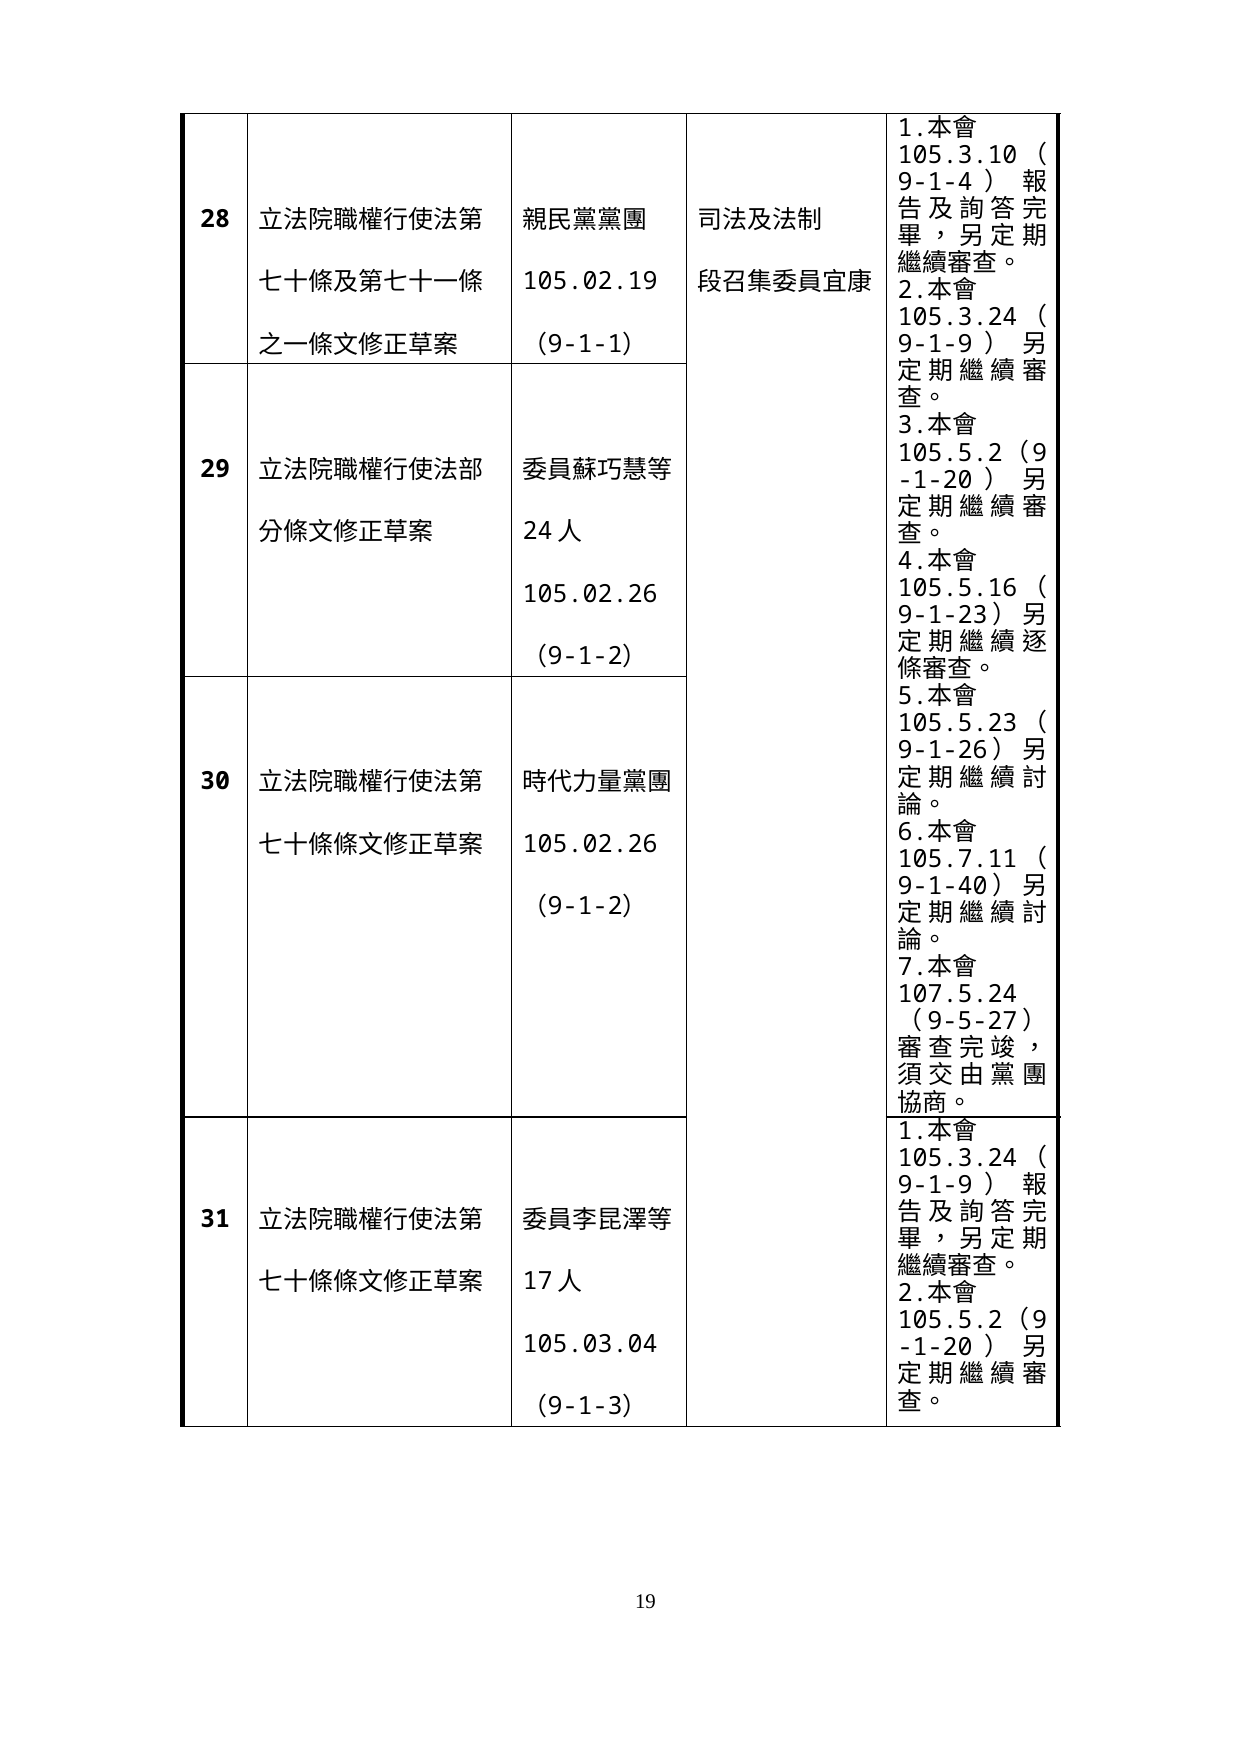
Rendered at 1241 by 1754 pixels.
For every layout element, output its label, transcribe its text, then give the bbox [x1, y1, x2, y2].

table_cell 立法院職權行使法第七十條條文修正草案 [248, 677, 511, 1116]
table_cell 委員蘇巧慧等24人 105.02.26 （9-1-2） [512, 364, 686, 676]
table_cell 立法院職權行使法部分條文修正草案 [248, 364, 511, 676]
table_cell 29 [185, 364, 247, 676]
table_cell 30 [185, 677, 247, 1116]
table_cell 時代力量黨團 105.02.26 （9-1-2） [512, 677, 686, 1116]
table_cell 28 [185, 114, 247, 363]
table_cell 立法院職權行使法第七十條及第七十一條之一條文修正草案 [248, 114, 511, 363]
table_cell 1.本會 105.3.24（9-1-9）報告及詢答完畢，另定期繼續審查。 2.本會 105.5.2（9-1-20）另定期繼續審查。 [887, 1118, 1056, 1426]
table_cell 親民黨黨團 105.02.19 （9-1-1） [512, 114, 686, 363]
table_cell 委員李昆澤等17人 105.03.04 （9-1-3） [512, 1118, 686, 1426]
table_cell 31 [185, 1118, 247, 1426]
table_cell 司法及法制 段召集委員宜康 [687, 114, 886, 1426]
table_cell 立法院職權行使法第七十條條文修正草案 [248, 1118, 511, 1426]
table_cell 1.本會 105.3.10（9-1-4）報告及詢答完畢，另定期繼續審查。 2.本會 105.3.24（9-1-9）另定期繼續審查。 3.本會 105.5.2（9-1-20）另定期繼續審查。 4.本會 105.5.16（9-1-23）另定期繼續逐條審查。 5.本會 105.5.23（9-1-26）另定期繼續討論。 6.本會 105.7.11（9-1-40）另定期繼續討論。 7.本會 107.5.24 （9-5-27）審查完竣，須交由黨團協商。 [887, 114, 1056, 1116]
